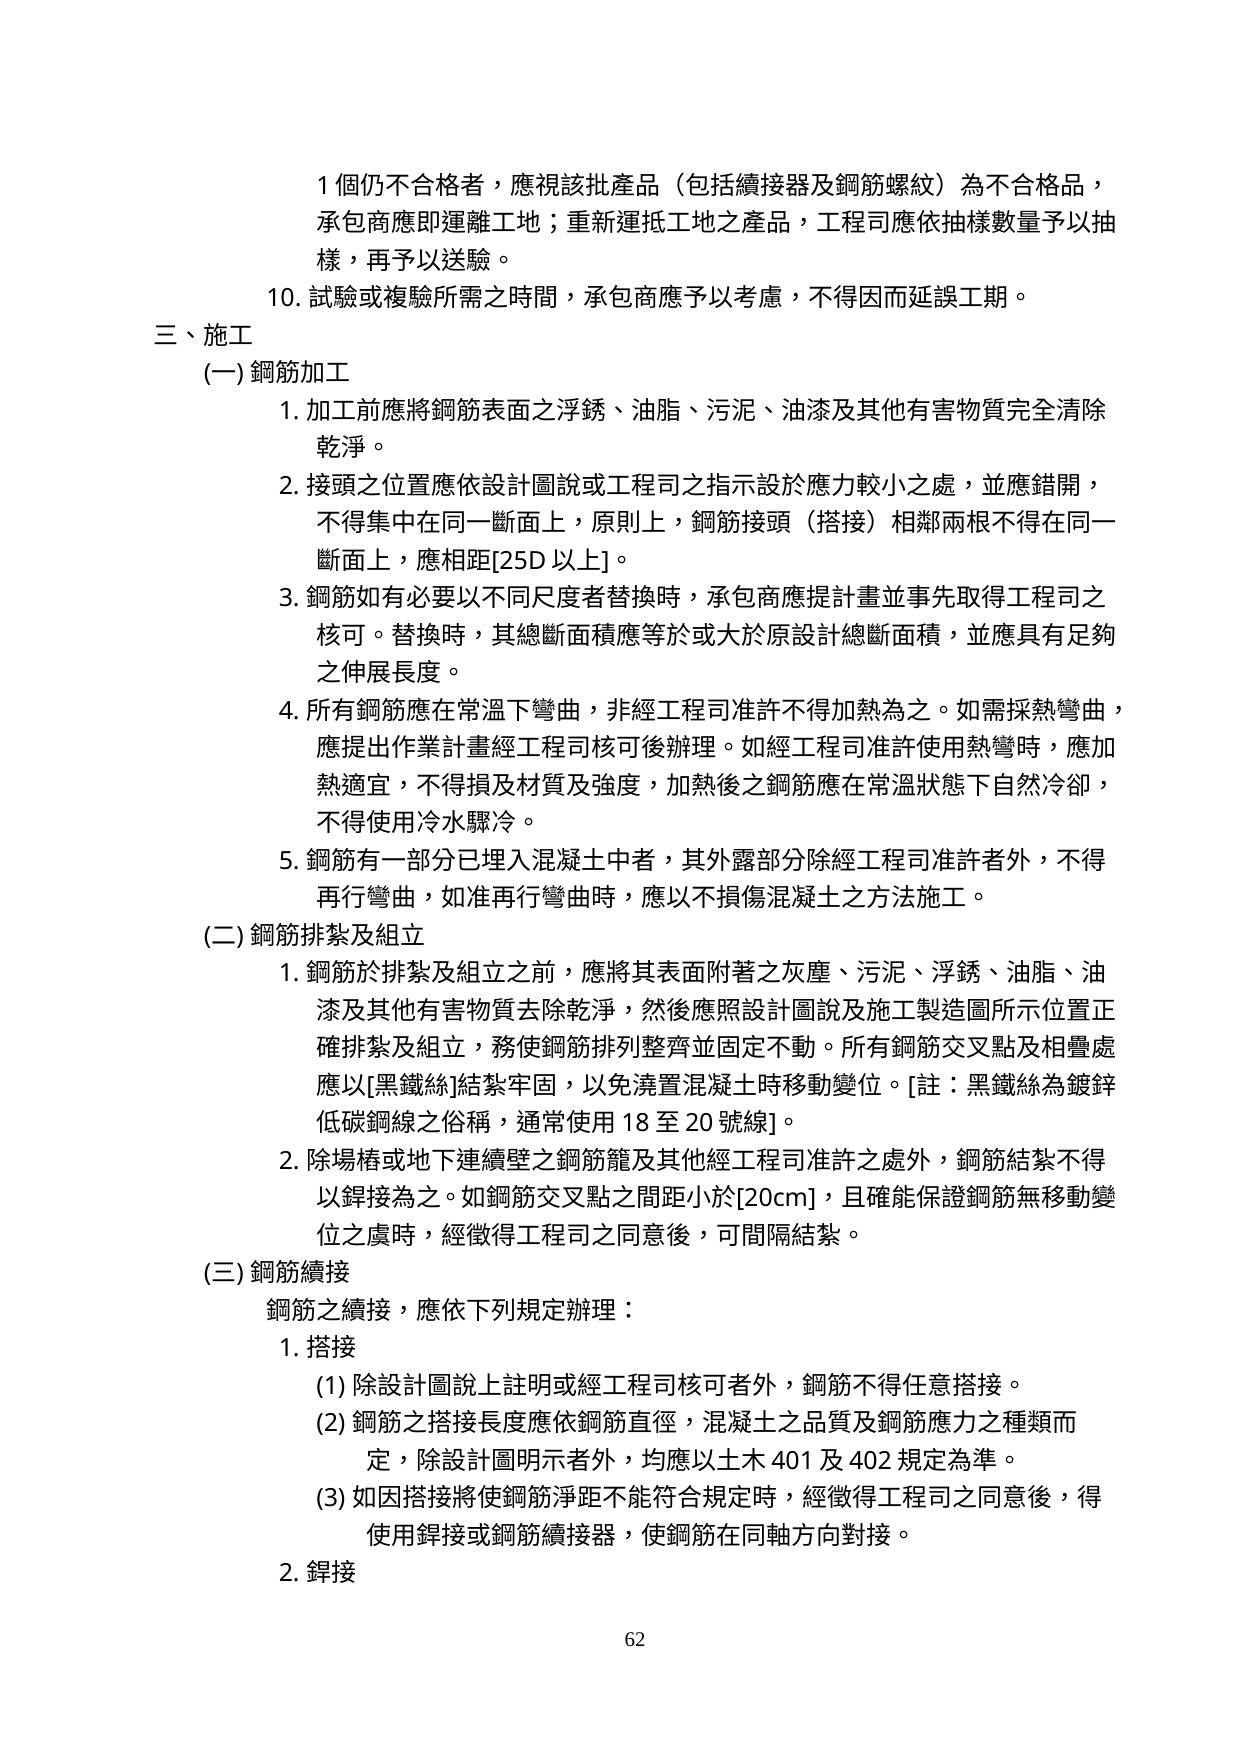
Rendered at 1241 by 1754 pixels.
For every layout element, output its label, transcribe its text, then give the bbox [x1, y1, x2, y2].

text 應提出作業計畫經工程司核可後辦理。如經工程司准許使用熱彎時，應加 [253, 727, 1116, 764]
text 10. 試驗或複驗所需之時間，承包商應予以考慮，不得因而延誤工期。 [153, 277, 1116, 314]
text 1個仍不合格者，應視該批產品（包括續接器及鋼筋螺紋）為不合格品， [153, 164, 1116, 202]
text 不得使用冷水驟冷。 [253, 802, 1116, 839]
text 低碳鋼線之俗稱，通常使用18至20號線]。 [153, 1102, 1116, 1139]
text 乾淨。 [153, 427, 1116, 464]
text 三、施工 [153, 314, 1116, 352]
text (二) 鋼筋排紮及組立 [153, 914, 1116, 952]
text 以銲接為之。如鋼筋交叉點之間距小於[20cm]，且確能保證鋼筋無移動變 [153, 1177, 1116, 1214]
text 4. 所有鋼筋應在常溫下彎曲，非經工程司准許不得加熱為之。如需採熱彎曲， [253, 689, 1116, 727]
text 應以[黑鐵絲]結紮牢固，以免澆置混凝土時移動變位。[註：黑鐵絲為鍍鋅 [153, 1064, 1116, 1102]
text 1. 搭接 [153, 1327, 1116, 1364]
text 3. 鋼筋如有必要以不同尺度者替換時，承包商應提計畫並事先取得工程司之 [153, 577, 1116, 614]
text 確排紮及組立，務使鋼筋排列整齊並固定不動。所有鋼筋交叉點及相疊處 [153, 1027, 1116, 1064]
text 2. 銲接 [153, 1552, 1116, 1589]
text 位之虞時，經徵得工程司之同意後，可間隔結紮。 [153, 1214, 1116, 1252]
text 熱適宜，不得損及材質及強度，加熱後之鋼筋應在常溫狀態下自然冷卻， [253, 764, 1116, 802]
text 斷面上，應相距[25D以上]。 [153, 539, 1116, 577]
text 核可。替換時，其總斷面積應等於或大於原設計總斷面積，並應具有足夠 [153, 614, 1116, 652]
text 2. 接頭之位置應依設計圖說或工程司之指示設於應力較小之處，並應錯開， [153, 464, 1116, 502]
text 鋼筋之續接，應依下列規定辦理： [153, 1289, 1116, 1327]
text (三) 鋼筋續接 [153, 1252, 1116, 1289]
text 承包商應即運離工地；重新運抵工地之產品，工程司應依抽樣數量予以抽 [153, 202, 1116, 239]
text 使用銲接或鋼筋續接器，使鋼筋在同軸方向對接。 [153, 1514, 1116, 1552]
text 漆及其他有害物質去除乾淨，然後應照設計圖說及施工製造圖所示位置正 [153, 989, 1116, 1027]
text 1. 加工前應將鋼筋表面之浮銹、油脂、污泥、油漆及其他有害物質完全清除 [153, 389, 1116, 427]
text (2) 鋼筋之搭接長度應依鋼筋直徑，混凝土之品質及鋼筋應力之種類而 [153, 1402, 1116, 1439]
text (1) 除設計圖說上註明或經工程司核可者外，鋼筋不得任意搭接。 [153, 1364, 1116, 1402]
text 之伸展長度。 [153, 652, 1116, 689]
text 定，除設計圖明示者外，均應以土木401及402規定為準。 [153, 1439, 1116, 1477]
text (一) 鋼筋加工 [153, 352, 1116, 389]
text 樣，再予以送驗。 [153, 239, 1116, 277]
text 5. 鋼筋有一部分已埋入混凝土中者，其外露部分除經工程司准許者外，不得 [153, 839, 1116, 877]
text 再行彎曲，如准再行彎曲時，應以不損傷混凝土之方法施工。 [153, 877, 1116, 914]
text (3) 如因搭接將使鋼筋淨距不能符合規定時，經徵得工程司之同意後，得 [153, 1477, 1116, 1514]
text 2. 除場樁或地下連續壁之鋼筋籠及其他經工程司准許之處外，鋼筋結紮不得 [153, 1139, 1116, 1177]
text 不得集中在同一斷面上，原則上，鋼筋接頭（搭接）相鄰兩根不得在同一 [153, 502, 1116, 539]
text 1. 鋼筋於排紮及組立之前，應將其表面附著之灰塵、污泥、浮銹、油脂、油 [153, 952, 1116, 989]
